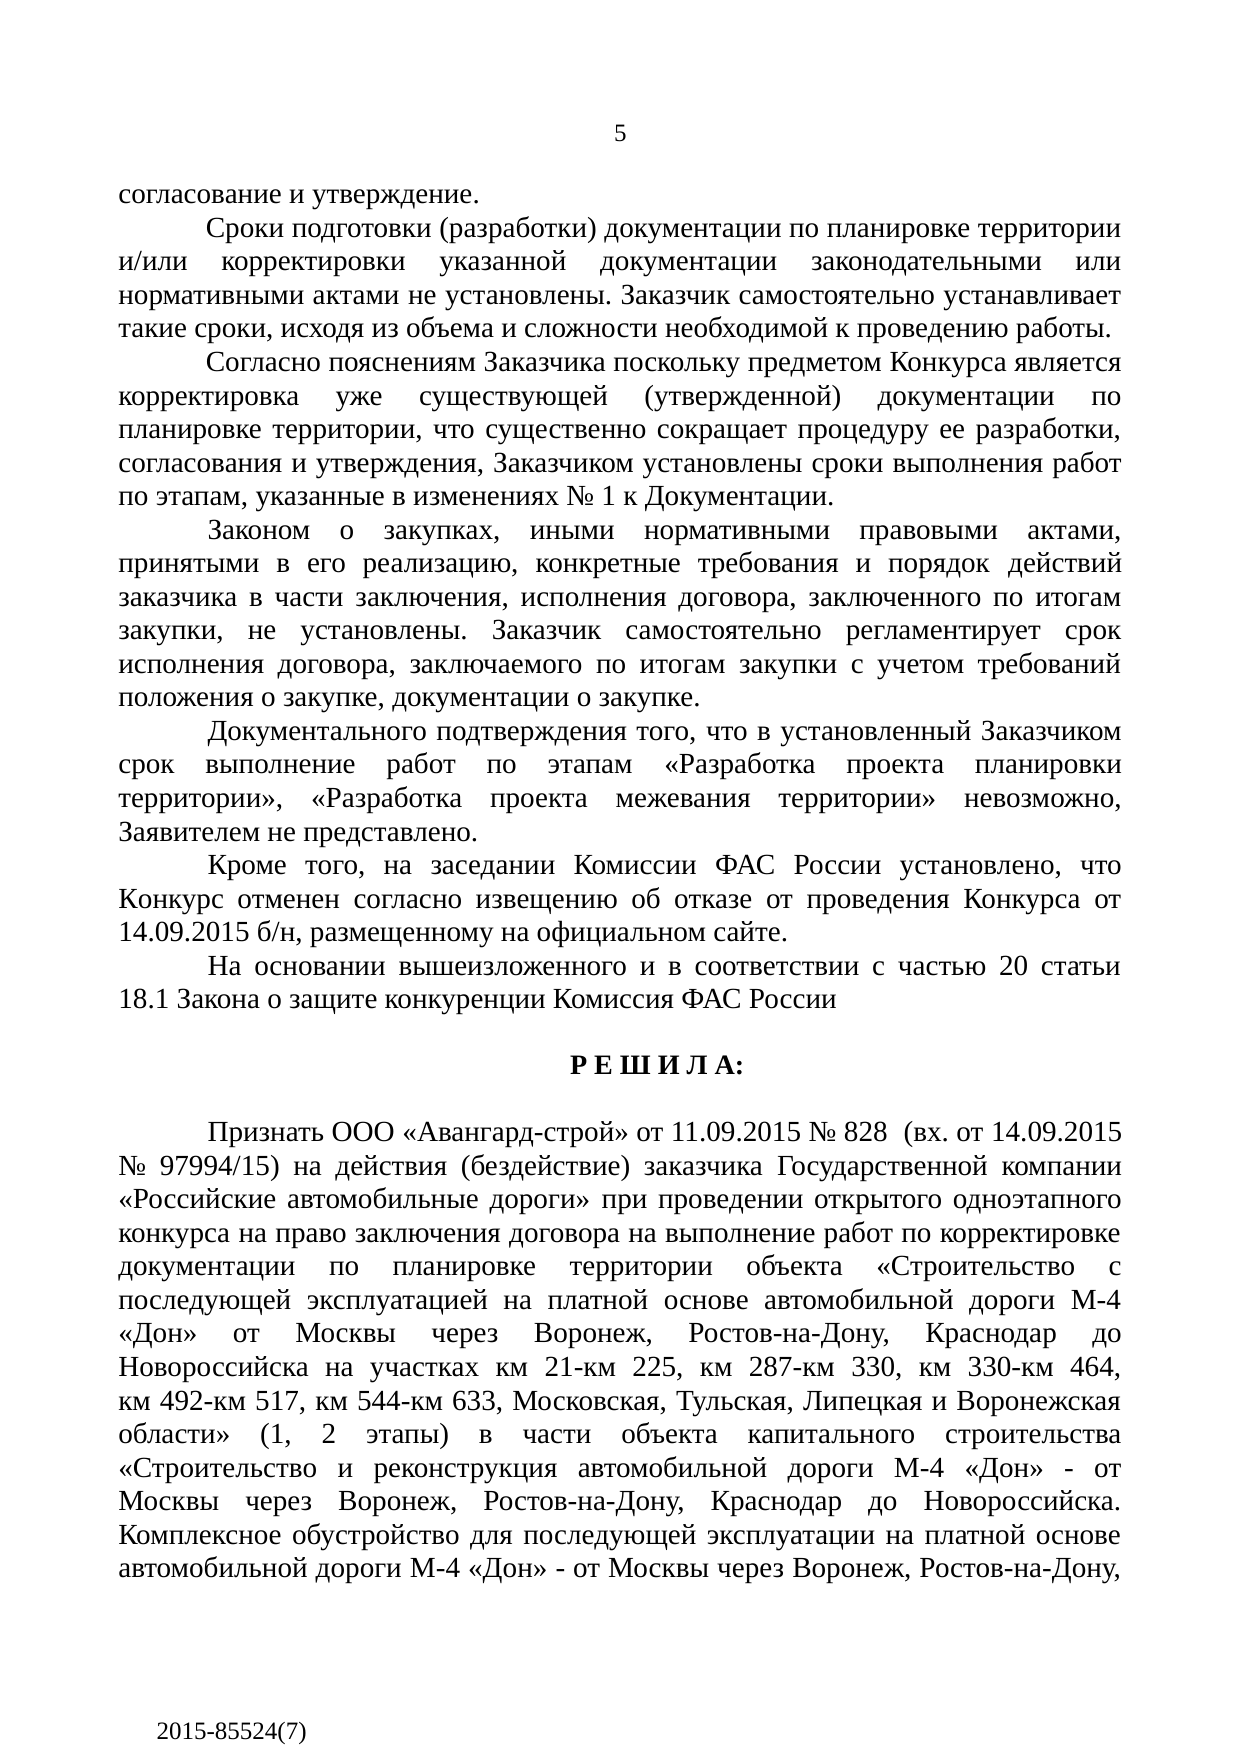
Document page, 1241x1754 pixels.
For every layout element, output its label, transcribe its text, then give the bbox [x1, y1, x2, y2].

text Законом о закупках, иными нормативными правовыми актами, принятыми в его реализацию, конкретные требования и порядок действий заказчика в части заключения, исполнения договора, заключенного по итогам закупки, не установлены. Заказчик самостоятельно регламентирует срок исполнения договора, заключаемого по итогам закупки с учетом требований положения о закупке, документации о закупке. [118, 512, 1122, 713]
text Признать ООО «Авангард-строй» от 11.09.2015 № 828 (вх. от 14.09.2015 № 97994/15) на действия (бездействие) заказчика Государственной компании «Российские автомобильные дороги» при проведении открытого одноэтапного конкурса на право заключения договора на выполнение работ по корректировке документации по планировке территории объекта «Строительство с последующей эксплуатацией на платной основе автомобильной дороги М-4 «Дон» от Москвы через Воронеж, Ростов-на-Дону, Краснодар до Новороссийска на участках км 21-км 225, км 287-км 330, км 330-км 464, км 492-км 517, км 544-км 633, Московская, Тульская, Липецкая и Воронежская области» (1, 2 этапы) в части объекта капитального строительства «Строительство и реконструкция автомобильной дороги М-4 «Дон» - от Москвы через Воронеж, Ростов-на-Дону, Краснодар до Новороссийска. Комплексное обустройство для последующей эксплуатации на платной основе автомобильной дороги М-4 «Дон» - от Москвы через Воронеж, Ростов-на-Дону, [118, 1114, 1122, 1584]
text На основании вышеизложенного и в соответствии с частью 20 статьи 18.1 Закона о защите конкуренции Комиссия ФАС России [118, 948, 1122, 1015]
text Документального подтверждения того, что в установленный Заказчиком срок выполнение работ по этапам «Разработка проекта планировки территории», «Разработка проекта межевания территории» невозможно, Заявителем не представлено. [118, 713, 1122, 847]
text Кроме того, на заседании Комиссии ФАС России установлено, что Конкурс отменен согласно извещению об отказе от проведения Конкурса от 14.09.2015 б/н, размещенному на официальном сайте. [118, 847, 1122, 948]
text Р Е Ш И Л А: [118, 1048, 1122, 1081]
text Согласно пояснениям Заказчика поскольку предметом Конкурса является корректировка уже существующей (утвержденной) документации по планировке территории, что существенно сокращает процедуру ее разработки, согласования и утверждения, Заказчиком установлены сроки выполнения работ по этапам, указанные в изменениях № 1 к Документации. [118, 344, 1122, 512]
text согласование и утверждение. [118, 176, 1122, 210]
text Сроки подготовки (разработки) документации по планировке территории и/или корректировки указанной документации законодательными или нормативными актами не установлены. Заказчик самостоятельно устанавливает такие сроки, исходя из объема и сложности необходимой к проведению работы. [118, 210, 1122, 344]
